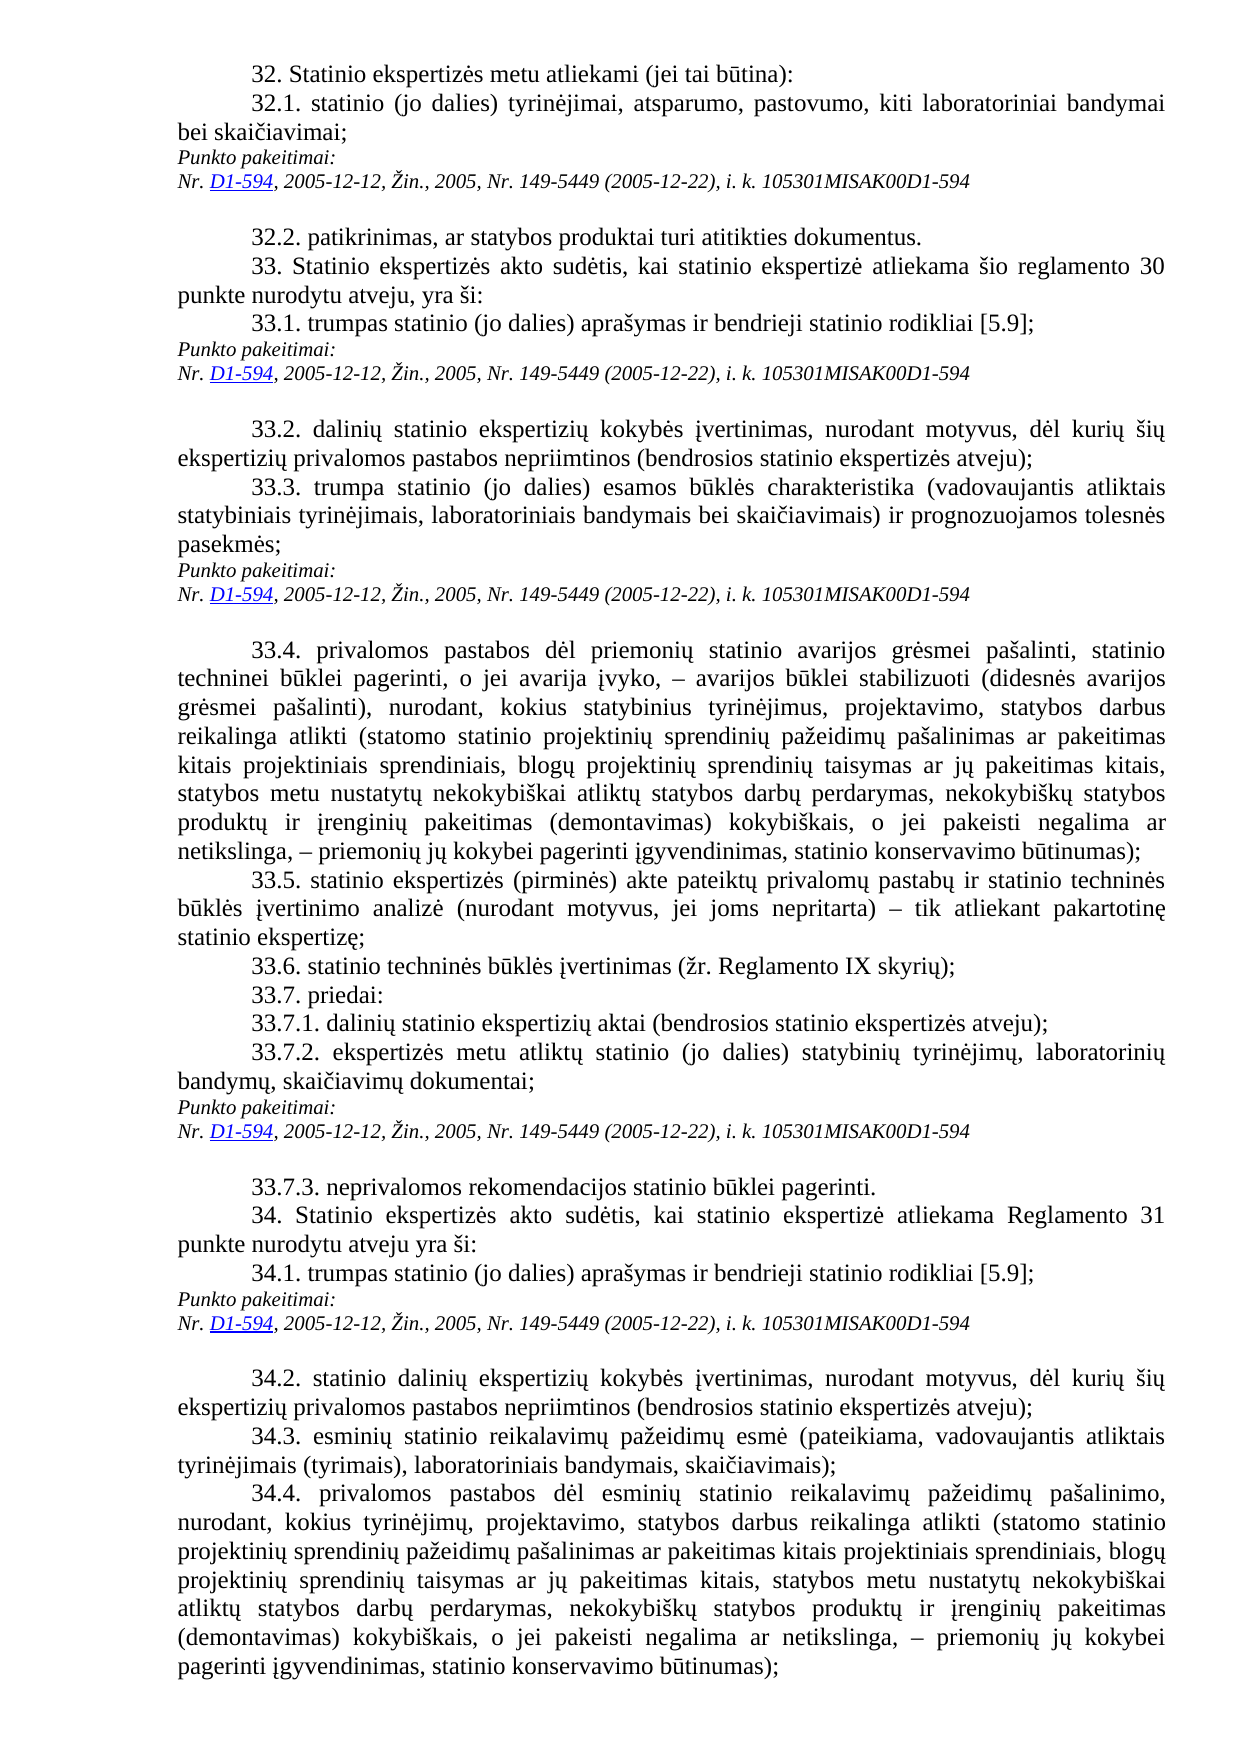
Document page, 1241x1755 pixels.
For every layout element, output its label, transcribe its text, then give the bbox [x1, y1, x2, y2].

text Nr. D1-594, 2005-12-12, Žin., 2005, Nr. 149-5449 (2005-12-22), i. k. 105301MISAK00D1-594 [177, 169, 1166, 193]
text 33.4. privalomos pastabos dėl priemonių statinio avarijos grėsmei pašalinti, statinio techninei būklei pagerinti, o jei avarija įvyko, – avarijos būklei stabilizuoti (didesnės avarijos grėsmei pašalinti), nurodant, kokius statybinius tyrinėjimus, projektavimo, statybos darbus reikalinga atlikti (statomo statinio projektinių sprendinių pažeidimų pašalinimas ar pakeitimas kitais projektiniais sprendiniais, blogų projektinių sprendinių taisymas ar jų pakeitimas kitais, statybos metu nustatytų nekokybiškai atliktų statybos darbų perdarymas, nekokybiškų statybos produktų ir įrenginių pakeitimas (demontavimas) kokybiškais, o jei pakeisti negalima ar netikslinga, – priemonių jų kokybei pagerinti įgyvendinimas, statinio konservavimo būtinumas); [177, 635, 1166, 865]
text Nr. D1-594, 2005-12-12, Žin., 2005, Nr. 149-5449 (2005-12-22), i. k. 105301MISAK00D1-594 [177, 582, 1166, 606]
text 32.2. patikrinimas, ar statybos produktai turi atitikties dokumentus. [177, 222, 1166, 251]
text 34.2. statinio dalinių ekspertizių kokybės įvertinimas, nurodant motyvus, dėl kurių šių ekspertizių privalomos pastabos nepriimtinos (bendrosios statinio ekspertizės atveju); [177, 1363, 1166, 1421]
text 33.2. dalinių statinio ekspertizių kokybės įvertinimas, nurodant motyvus, dėl kurių šių ekspertizių privalomos pastabos nepriimtinos (bendrosios statinio ekspertizės atveju); [177, 414, 1166, 472]
text 33.7.2. ekspertizės metu atliktų statinio (jo dalies) statybinių tyrinėjimų, laboratorinių bandymų, skaičiavimų dokumentai; [177, 1037, 1166, 1095]
text 34.3. esminių statinio reikalavimų pažeidimų esmė (pateikiama, vadovaujantis atliktais tyrinėjimais (tyrimais), laboratoriniais bandymais, skaičiavimais); [177, 1421, 1166, 1478]
text 33.6. statinio techninės būklės įvertinimas (žr. Reglamento IX skyrių); [177, 951, 1166, 980]
text Punkto pakeitimai: [177, 558, 1166, 582]
text 33.3. trumpa statinio (jo dalies) esamos būklės charakteristika (vadovaujantis atliktais statybiniais tyrinėjimais, laboratoriniais bandymais bei skaičiavimais) ir prognozuojamos tolesnės pasekmės; [177, 472, 1166, 558]
text 33.1. trumpas statinio (jo dalies) aprašymas ir bendrieji statinio rodikliai [5.9]; [177, 308, 1166, 337]
text Nr. D1-594, 2005-12-12, Žin., 2005, Nr. 149-5449 (2005-12-22), i. k. 105301MISAK00D1-594 [177, 1119, 1166, 1143]
text Nr. D1-594, 2005-12-12, Žin., 2005, Nr. 149-5449 (2005-12-22), i. k. 105301MISAK00D1-594 [177, 361, 1166, 385]
text 33. Statinio ekspertizės akto sudėtis, kai statinio ekspertizė atliekama šio reglamento 30 punkte nurodytu atveju, yra ši: [177, 251, 1166, 308]
text 33.5. statinio ekspertizės (pirminės) akte pateiktų privalomų pastabų ir statinio techninės būklės įvertinimo analizė (nurodant motyvus, jei joms nepritarta) – tik atliekant pakartotinę statinio ekspertizę; [177, 865, 1166, 951]
text 33.7.1. dalinių statinio ekspertizių aktai (bendrosios statinio ekspertizės atveju); [177, 1008, 1166, 1037]
text Punkto pakeitimai: [177, 1287, 1166, 1311]
text 32. Statinio ekspertizės metu atliekami (jei tai būtina): [177, 59, 1166, 88]
text Nr. D1-594, 2005-12-12, Žin., 2005, Nr. 149-5449 (2005-12-22), i. k. 105301MISAK00D1-594 [177, 1311, 1166, 1335]
text Punkto pakeitimai: [177, 1095, 1166, 1119]
text 32.1. statinio (jo dalies) tyrinėjimai, atsparumo, pastovumo, kiti laboratoriniai bandymai bei skaičiavimai; [177, 88, 1166, 145]
text Punkto pakeitimai: [177, 145, 1166, 169]
text 33.7.3. neprivalomos rekomendacijos statinio būklei pagerinti. [177, 1172, 1166, 1200]
text 33.7. priedai: [177, 980, 1166, 1008]
text 34. Statinio ekspertizės akto sudėtis, kai statinio ekspertizė atliekama Reglamento 31 punkte nurodytu atveju yra ši: [177, 1200, 1166, 1258]
text 34.1. trumpas statinio (jo dalies) aprašymas ir bendrieji statinio rodikliai [5.9]; [177, 1258, 1166, 1287]
text Punkto pakeitimai: [177, 337, 1166, 361]
text 34.4. privalomos pastabos dėl esminių statinio reikalavimų pažeidimų pašalinimo, nurodant, kokius tyrinėjimų, projektavimo, statybos darbus reikalinga atlikti (statomo statinio projektinių sprendinių pažeidimų pašalinimas ar pakeitimas kitais projektiniais sprendiniais, blogų projektinių sprendinių taisymas ar jų pakeitimas kitais, statybos metu nustatytų nekokybiškai atliktų statybos darbų perdarymas, nekokybiškų statybos produktų ir įrenginių pakeitimas (demontavimas) kokybiškais, o jei pakeisti negalima ar netikslinga, – priemonių jų kokybei pagerinti įgyvendinimas, statinio konservavimo būtinumas); [177, 1478, 1166, 1680]
